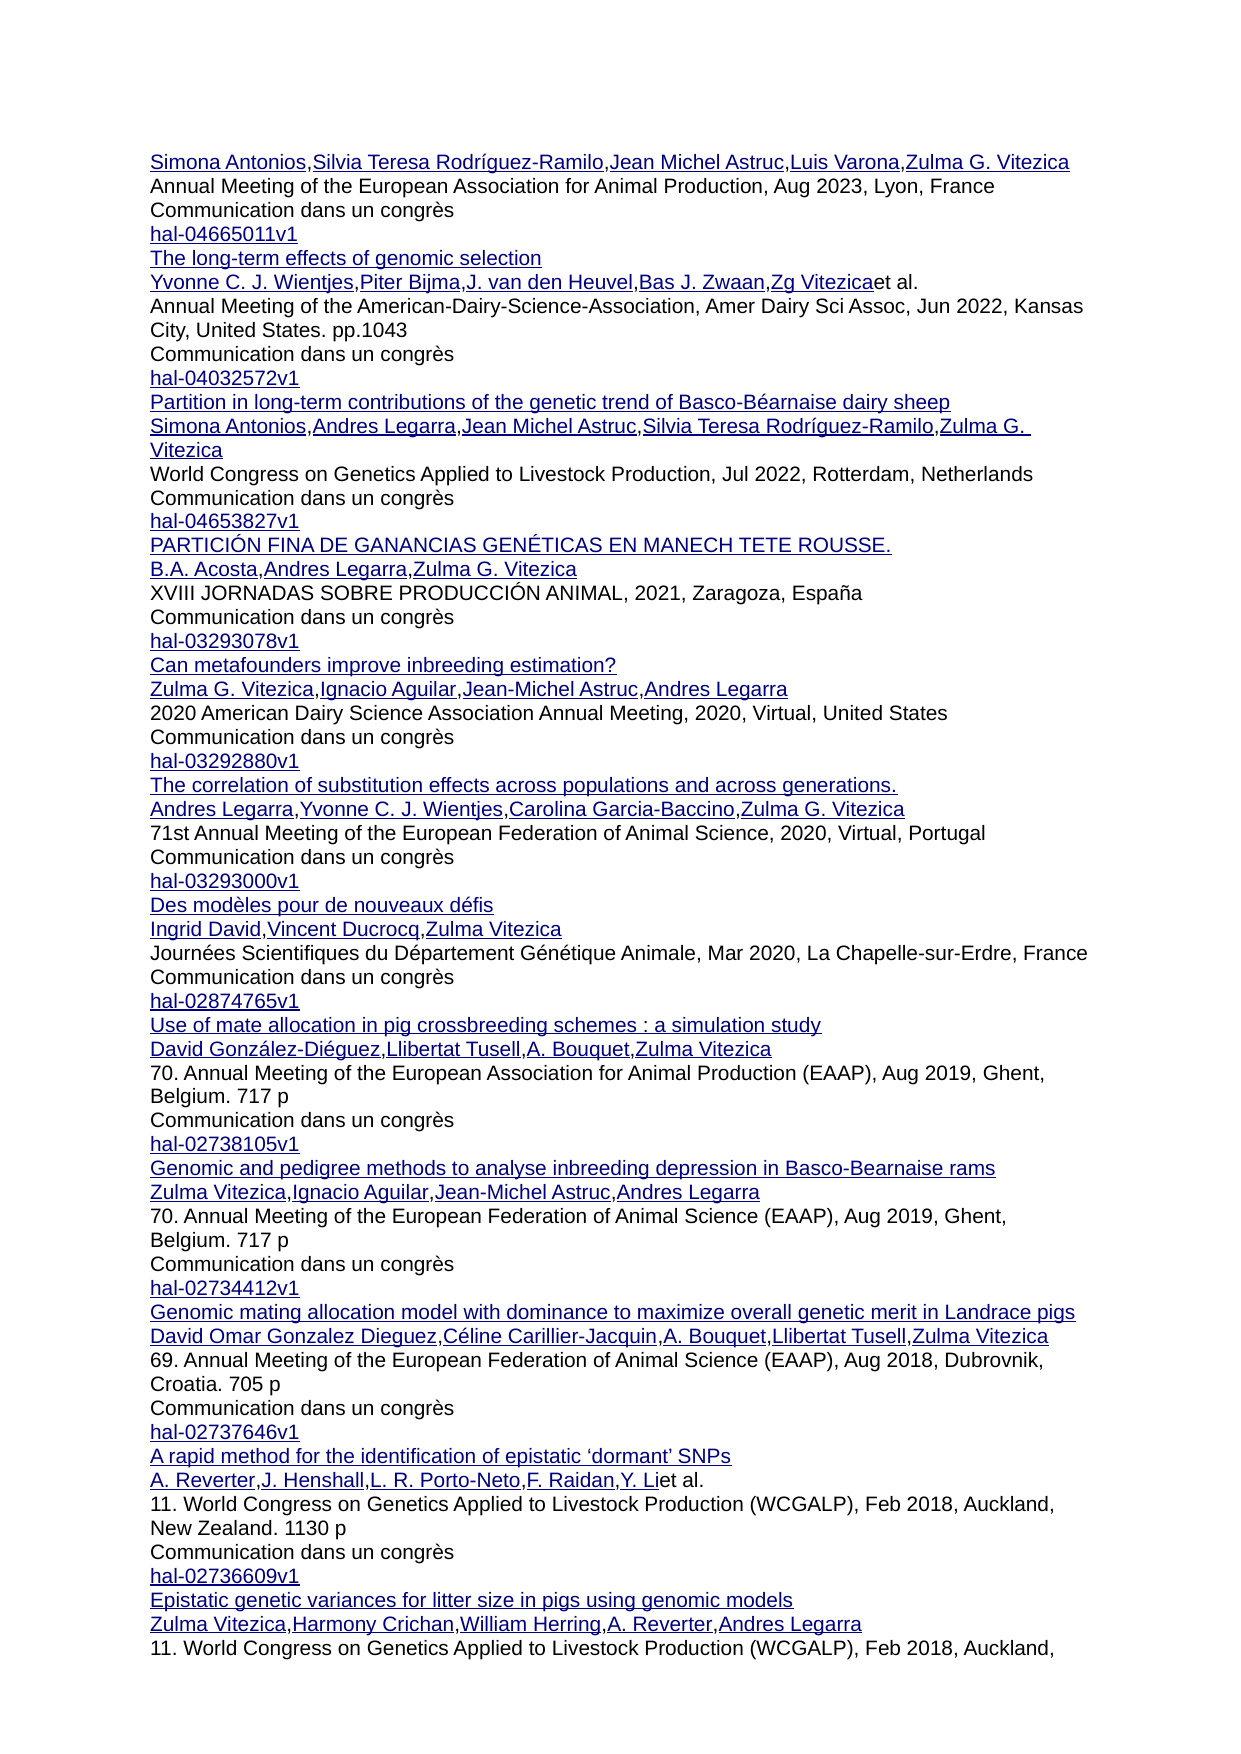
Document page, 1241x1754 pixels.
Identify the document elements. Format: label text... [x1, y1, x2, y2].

table_cell Can metafounders improve inbreeding estimation? Zulma G. Vitezica,Ignacio Aguilar,Jean-Michel Astruc,Andres Legarra 2020 American Dairy Science Association Annual Meeting, 2020, Virtual, United States Communication dans un congrès hal-03292880v1 [150, 653, 1090, 773]
table_cell Epistatic genetic variances for litter size in pigs using genomic models Zulma Vitezica,Harmony Crichan,William Herring,A. Reverter,Andres Legarra 11. World Congress on Genetics Applied to Livestock Production (WCGALP), Feb 2018, Auckland, [150, 1588, 1090, 1659]
table_cell A rapid method for the identification of epistatic ‘dormant’ SNPs A. Reverter,J. Henshall,L. R. Porto-Neto,F. Raidan,Y. Liet al. 11. World Congress on Genetics Applied to Livestock Production (WCGALP), Feb 2018, Auckland, New Zealand. 1130 p Communication dans un congrès hal-02736609v1 [150, 1444, 1090, 1587]
table_cell Genomic and pedigree methods to analyse inbreeding depression in Basco-Bearnaise rams Zulma Vitezica,Ignacio Aguilar,Jean-Michel Astruc,Andres Legarra 70. Annual Meeting of the European Federation of Animal Science (EAAP), Aug 2019, Ghent, Belgium. 717 p Communication dans un congrès hal-02734412v1 [150, 1156, 1090, 1300]
table_cell The correlation of substitution effects across populations and across generations. Andres Legarra,Yvonne C. J. Wientjes,Carolina Garcia-Baccino,Zulma G. Vitezica 71st Annual Meeting of the European Federation of Animal Science, 2020, Virtual, Portugal Communication dans un congrès hal-03293000v1 [150, 773, 1090, 893]
table_cell The long-term effects of genomic selection Yvonne C. J. Wientjes,Piter Bijma,J. van den Heuvel,Bas J. Zwaan,Zg Vitezicaet al. Annual Meeting of the American-Dairy-Science-Association, Amer Dairy Sci Assoc, Jun 2022, Kansas City, United States. pp.1043 Communication dans un congrès hal-04032572v1 [150, 246, 1090, 389]
table_cell Des modèles pour de nouveaux défis Ingrid David,Vincent Ducrocq,Zulma Vitezica Journées Scientifiques du Département Génétique Animale, Mar 2020, La Chapelle-sur-Erdre, France Communication dans un congrès hal-02874765v1 [150, 893, 1090, 1012]
table_cell Use of mate allocation in pig crossbreeding schemes : a simulation study David González-Diéguez,Llibertat Tusell,A. Bouquet,Zulma Vitezica 70. Annual Meeting of the European Association for Animal Production (EAAP), Aug 2019, Ghent, Belgium. 717 p Communication dans un congrès hal-02738105v1 [150, 1013, 1090, 1156]
table_cell Simona Antonios,Silvia Teresa Rodríguez-Ramilo,Jean Michel Astruc,Luis Varona,Zulma G. Vitezica Annual Meeting of the European Association for Animal Production, Aug 2023, Lyon, France Communication dans un congrès hal-04665011v1 [150, 150, 1090, 246]
table_cell PARTICIÓN FINA DE GANANCIAS GENÉTICAS EN MANECH TETE ROUSSE. B.A. Acosta,Andres Legarra,Zulma G. Vitezica XVIII JORNADAS SOBRE PRODUCCIÓN ANIMAL, 2021, Zaragoza, España Communication dans un congrès hal-03293078v1 [150, 533, 1090, 653]
table_cell Partition in long-term contributions of the genetic trend of Basco-Béarnaise dairy sheep Simona Antonios,Andres Legarra,Jean Michel Astruc,Silvia Teresa Rodríguez-Ramilo,Zulma G. Vitezica World Congress on Genetics Applied to Livestock Production, Jul 2022, Rotterdam, Netherlands Communication dans un congrès hal-04653827v1 [150, 390, 1090, 533]
table_cell Genomic mating allocation model with dominance to maximize overall genetic merit in Landrace pigs David Omar Gonzalez Dieguez,Céline Carillier-Jacquin,A. Bouquet,Llibertat Tusell,Zulma Vitezica 69. Annual Meeting of the European Federation of Animal Science (EAAP), Aug 2018, Dubrovnik, Croatia. 705 p Communication dans un congrès hal-02737646v1 [150, 1300, 1090, 1444]
